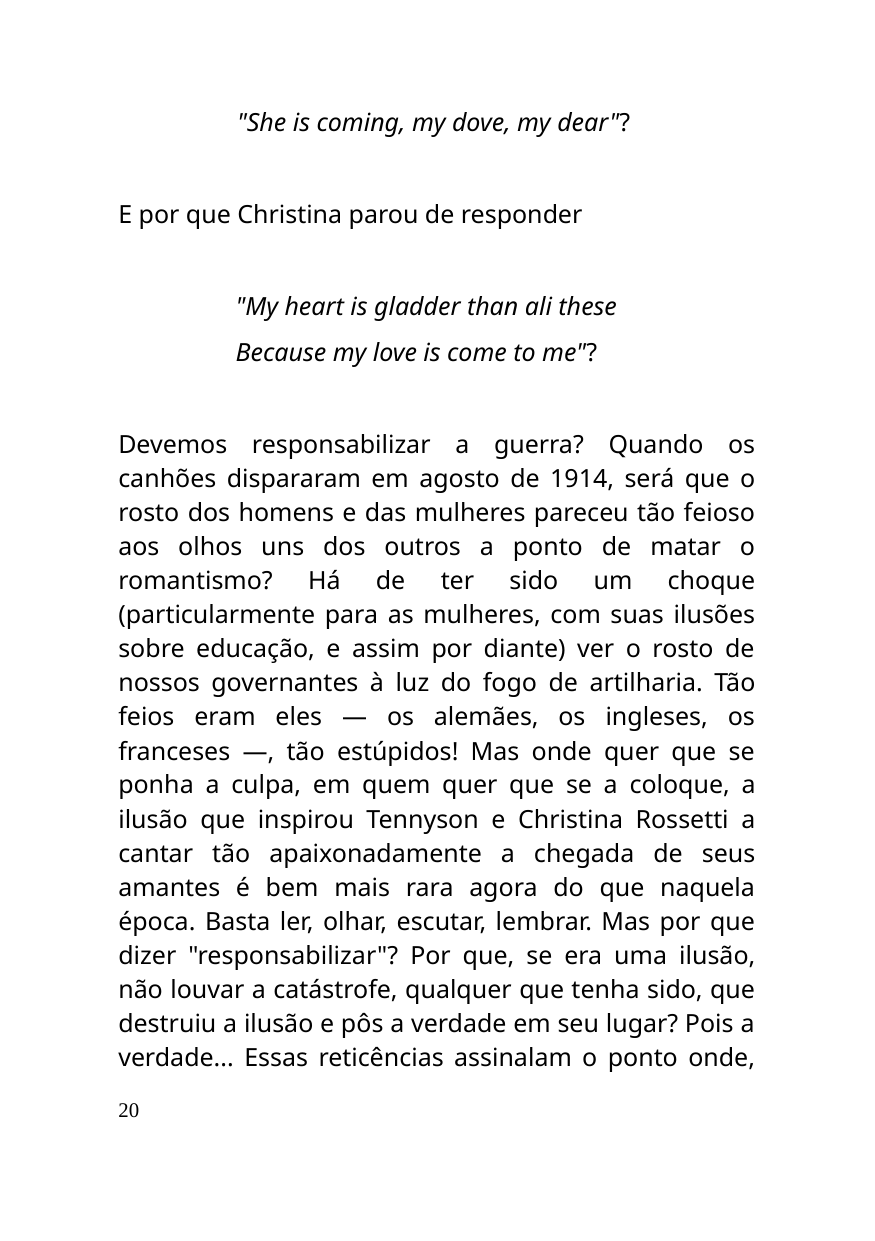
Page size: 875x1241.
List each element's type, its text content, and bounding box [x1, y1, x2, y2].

text "She is coming, my dove, my dear"? [118, 105, 756, 139]
text "My heart is gladder than ali these [118, 289, 756, 323]
text E por que Christina parou de responder [118, 197, 756, 231]
text Devemos responsabilizar a guerra? Quando os canhões dispararam em agosto de 1914, será que o rosto dos homens e das mulheres pareceu tão feioso aos olhos uns dos outros a ponto de matar o romantismo? Há de ter sido um choque (particularmente para as mulheres, com suas ilusões sobre educação, e assim por diante) ver o rosto de nossos governantes à luz do fogo de artilharia. Tão feios eram eles — os alemães, os ingleses, os franceses —, tão estúpidos! Mas onde quer que se ponha a culpa, em quem quer que se a coloque, a ilusão que inspirou Tennyson e Christina Rossetti a cantar tão apaixonadamente a chegada de seus amantes é bem mais rara agora do que naquela época. Basta ler, olhar, escutar, lembrar. Mas por que dizer "responsabilizar"? Por que, se era uma ilusão, não louvar a catástrofe, qualquer que tenha sido, que destruiu a ilusão e pôs a verdade em seu lugar? Pois a verdade... Essas reticências assinalam o ponto onde, [118, 427, 756, 1074]
text Because my love is come to me"? [118, 335, 756, 369]
